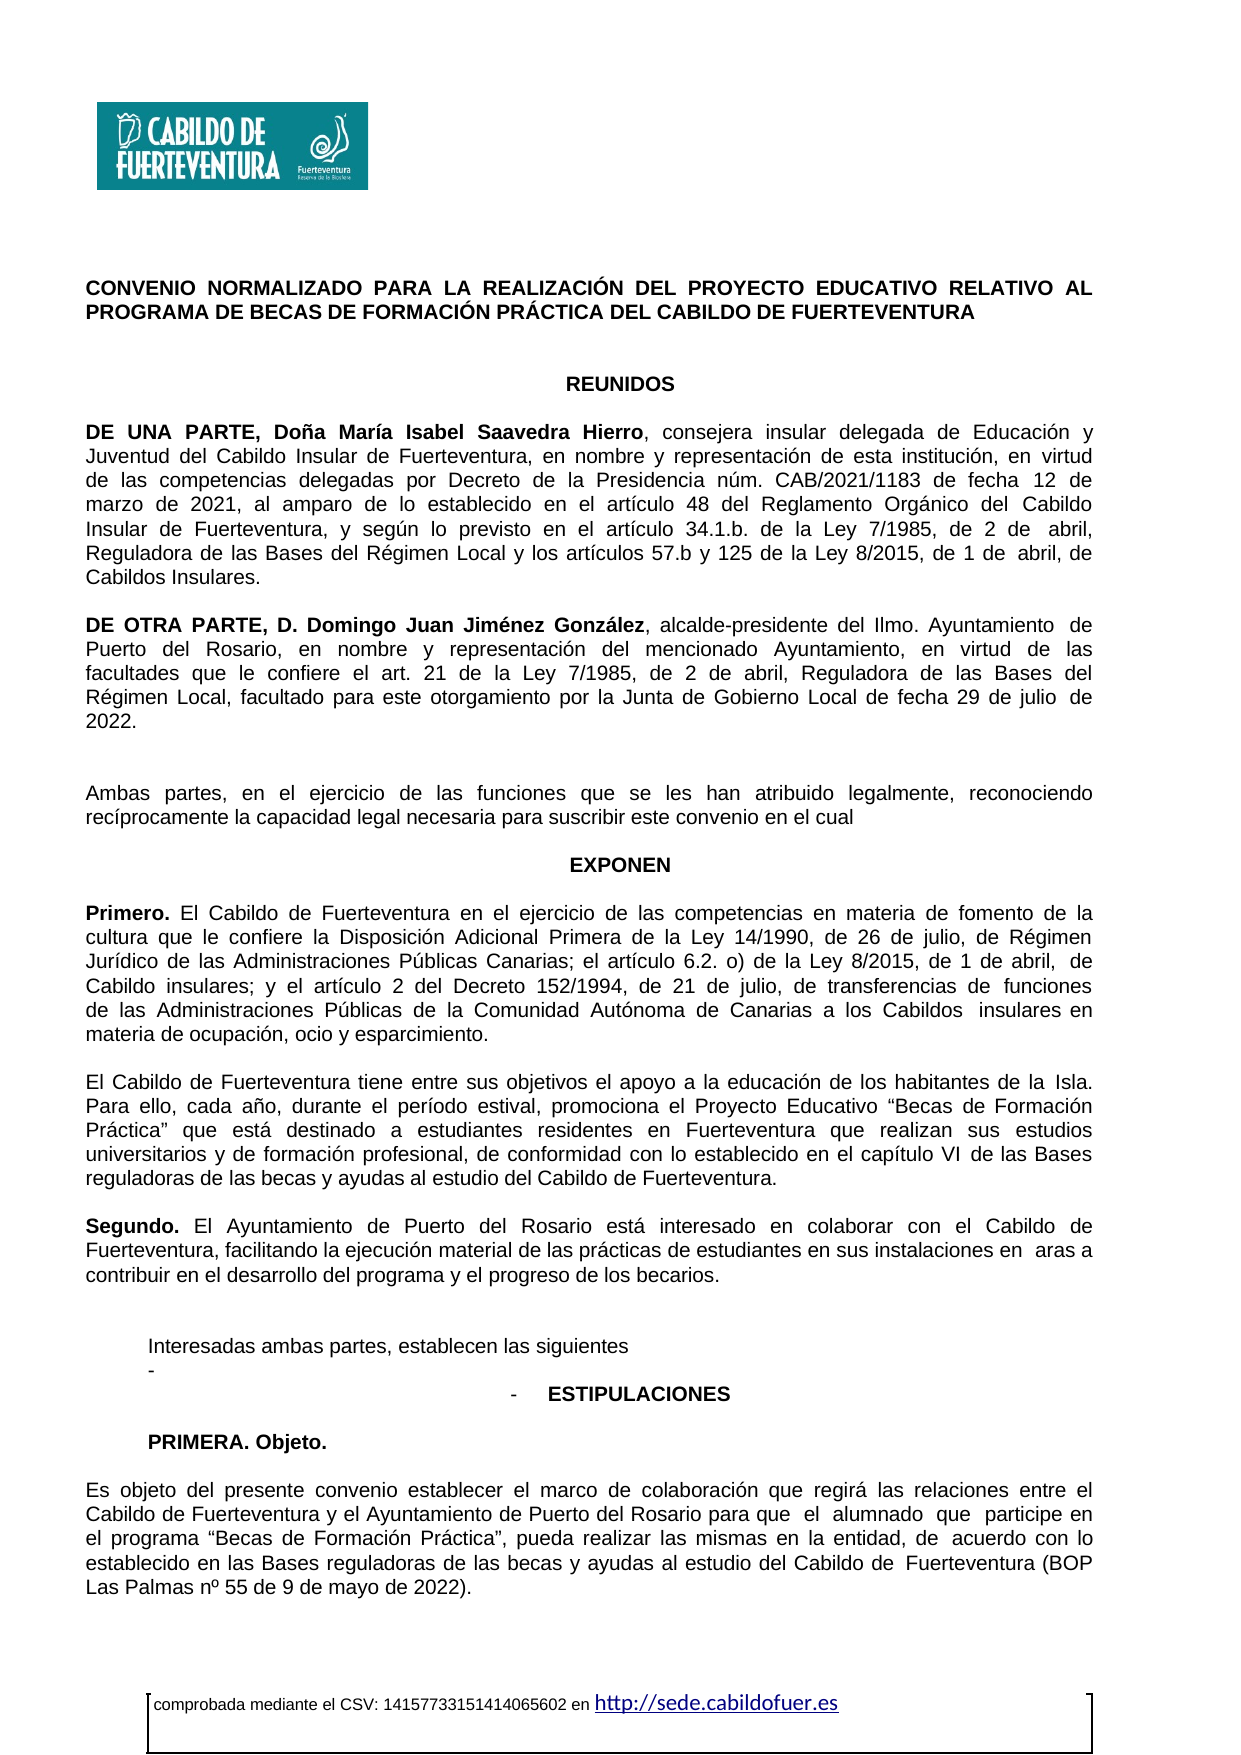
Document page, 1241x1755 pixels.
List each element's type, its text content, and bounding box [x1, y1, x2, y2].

picture [97, 102, 369, 190]
text Primero. El Cabildo de Fuerteventura en el ejercicio de las competencias en materia de fomento de la cultura que le confiere la Disposición Adicional Primera de la Ley 14/1990, de 26 de julio, de Régimen Jurídico de las Administraciones Públicas Canarias; el artículo 6.2. o) de la Ley 8/2015, de 1 de abril, de Cabildo insulares; y el artículo 2 del Decreto 152/1994, de 21 de julio, de transferencias de funciones de las Administraciones Públicas de la Comunidad Autónoma de Canarias a los Cabildos insulares en materia de ocupación, ocio y esparcimiento. [85, 901, 1093, 1046]
text Interesadas ambas partes, establecen las siguientes [148, 1334, 1107, 1358]
text Ambas partes, en el ejercicio de las funciones que se les han atribuido legalmente, reconociendo recíprocamente la capacidad legal necesaria para suscribir este convenio en el cual [85, 781, 1093, 829]
text DE UNA PARTE, Doña María Isabel Saavedra Hierro, consejera insular delegada de Educación y Juventud del Cabildo Insular de Fuerteventura, en nombre y representación de esta institución, en virtud de las competencias delegadas por Decreto de la Presidencia núm. CAB/2021/1183 de fecha 12 de marzo de 2021, al amparo de lo establecido en el artículo 48 del Reglamento Orgánico del Cabildo Insular de Fuerteventura, y según lo previsto en el artículo 34.1.b. de la Ley 7/1985, de 2 de abril, Reguladora de las Bases del Régimen Local y los artículos 57.b y 125 de la Ley 8/2015, de 1 de abril, de Cabildos Insulares. [85, 420, 1093, 589]
text - [148, 1358, 1107, 1382]
text REUNIDOS [133, 372, 1107, 396]
text DE OTRA PARTE, D. Domingo Juan Jiménez González, alcalde-presidente del Ilmo. Ayuntamiento de Puerto del Rosario, en nombre y representación del mencionado Ayuntamiento, en virtud de las facultades que le confiere el art. 21 de la Ley 7/1985, de 2 de abril, Reguladora de las Bases del Régimen Local, facultado para este otorgamiento por la Junta de Gobierno Local de fecha 29 de julio de 2022. [85, 612, 1093, 733]
text El Cabildo de Fuerteventura tiene entre sus objetivos el apoyo a la educación de los habitantes de la Isla. Para ello, cada año, durante el período estival, promociona el Proyecto Educativo “Becas de Formación Práctica” que está destinado a estudiantes residentes en Fuerteventura que realizan sus estudios universitarios y de formación profesional, de conformidad con lo establecido en el capítulo VI de las Bases reguladoras de las becas y ayudas al estudio del Cabildo de Fuerteventura. [85, 1069, 1093, 1190]
text Es objeto del presente convenio establecer el marco de colaboración que regirá las relaciones entre el Cabildo de Fuerteventura y el Ayuntamiento de Puerto del Rosario para que el alumnado que participe en el programa “Becas de Formación Práctica”, pueda realizar las mismas en la entidad, de acuerdo con lo establecido en las Bases reguladoras de las becas y ayudas al estudio del Cabildo de Fuerteventura (BOP Las Palmas nº 55 de 9 de mayo de 2022). [85, 1478, 1093, 1598]
text Segundo. El Ayuntamiento de Puerto del Rosario está interesado en colaborar con el Cabildo de Fuerteventura, facilitando la ejecución material de las prácticas de estudiantes en sus instalaciones en aras a contribuir en el desarrollo del programa y el progreso de los becarios. [85, 1214, 1093, 1286]
subtitle - ESTIPULACIONES [133, 1382, 1107, 1406]
subtitle EXPONEN [133, 853, 1107, 877]
subtitle CONVENIO NORMALIZADO PARA LA REALIZACIÓN DEL PROYECTO EDUCATIVO RELATIVO AL PROGRAMA DE BECAS DE FORMACIÓN PRÁCTICA DEL CABILDO DE FUERTEVENTURA [85, 276, 1093, 324]
text PRIMERA. Objeto. [148, 1430, 1107, 1454]
